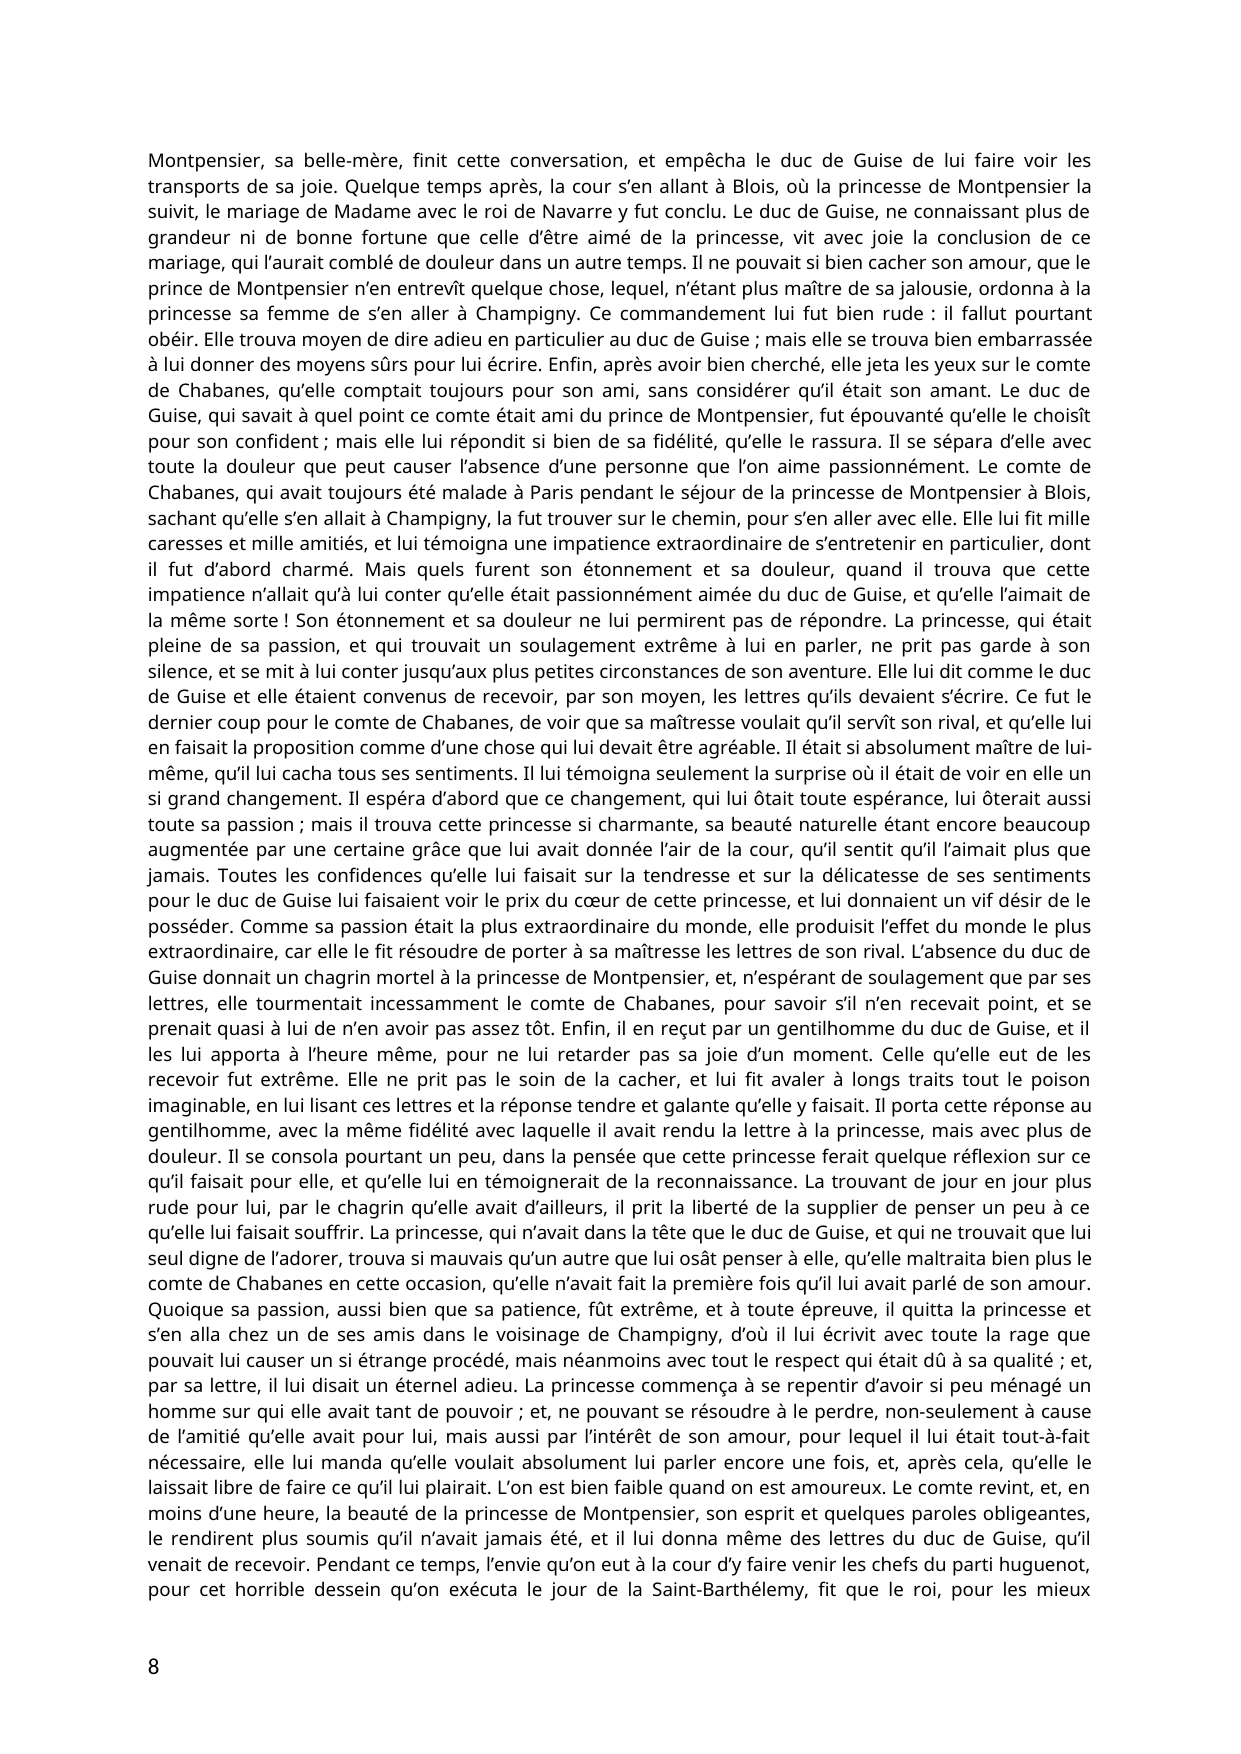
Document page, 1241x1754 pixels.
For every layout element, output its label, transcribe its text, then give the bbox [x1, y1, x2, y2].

text Montpensier, sa belle-mère, finit cette conversation, et empêcha le duc de Guise de lui faire voir les transports de sa joie. Quelque temps après, la cour s’en allant à Blois, où la princesse de Montpensier la suivit, le mariage de Madame avec le roi de Navarre y fut conclu. Le duc de Guise, ne connaissant plus de grandeur ni de bonne fortune que celle d’être aimé de la princesse, vit avec joie la conclusion de ce mariage, qui l’aurait comblé de douleur dans un autre temps. Il ne pouvait si bien cacher son amour, que le prince de Montpensier n’en entrevît quelque chose, lequel, n’étant plus maître de sa jalousie, ordonna à la princesse sa femme de s’en aller à Champigny. Ce commandement lui fut bien rude : il fallut pourtant obéir. Elle trouva moyen de dire adieu en particulier au duc de Guise ; mais elle se trouva bien embarrassée à lui donner des moyens sûrs pour lui écrire. Enfin, après avoir bien cherché, elle jeta les yeux sur le comte de Chabanes, qu’elle comptait toujours pour son ami, sans considérer qu’il était son amant. Le duc de Guise, qui savait à quel point ce comte était ami du prince de Montpensier, fut épouvanté qu’elle le choisît pour son confident ; mais elle lui répondit si bien de sa fidélité, qu’elle le rassura. Il se sépara d’elle avec toute la douleur que peut causer l’absence d’une personne que l’on aime passionnément. Le comte de Chabanes, qui avait toujours été malade à Paris pendant le séjour de la princesse de Montpensier à Blois, sachant qu’elle s’en allait à Champigny, la fut trouver sur le chemin, pour s’en aller avec elle. Elle lui fit mille caresses et mille amitiés, et lui témoigna une impatience extraordinaire de s’entretenir en particulier, dont il fut d’abord charmé. Mais quels furent son étonnement et sa douleur, quand il trouva que cette impatience n’allait qu’à lui conter qu’elle était passionnément aimée du duc de Guise, et qu’elle l’aimait de la même sorte ! Son étonnement et sa douleur ne lui permirent pas de répondre. La princesse, qui était pleine de sa passion, et qui trouvait un soulagement extrême à lui en parler, ne prit pas garde à son silence, et se mit à lui conter jusqu’aux plus petites circonstances de son aventure. Elle lui dit comme le duc de Guise et elle étaient convenus de recevoir, par son moyen, les lettres qu’ils devaient s’écrire. Ce fut le dernier coup pour le comte de Chabanes, de voir que sa maîtresse voulait qu’il servît son rival, et qu’elle lui en faisait la proposition comme d’une chose qui lui devait être agréable. Il était si absolument maître de lui-même, qu’il lui cacha tous ses sentiments. Il lui témoigna seulement la surprise où il était de voir en elle un si grand changement. Il espéra d’abord que ce changement, qui lui ôtait toute espérance, lui ôterait aussi toute sa passion ; mais il trouva cette princesse si charmante, sa beauté naturelle étant encore beaucoup augmentée par une certaine grâce que lui avait donnée l’air de la cour, qu’il sentit qu’il l’aimait plus que jamais. Toutes les confidences qu’elle lui faisait sur la tendresse et sur la délicatesse de ses sentiments pour le duc de Guise lui faisaient voir le prix du cœur de cette princesse, et lui donnaient un vif désir de le posséder. Comme sa passion était la plus extraordinaire du monde, elle produisit l’effet du monde le plus extraordinaire, car elle le fit résoudre de porter à sa maîtresse les lettres de son rival. L’absence du duc de Guise donnait un chagrin mortel à la princesse de Montpensier, et, n’espérant de soulagement que par ses lettres, elle tourmentait incessamment le comte de Chabanes, pour savoir s’il n’en recevait point, et se prenait quasi à lui de n’en avoir pas assez tôt. Enfin, il en reçut par un gentilhomme du duc de Guise, et il les lui apporta à l’heure même, pour ne lui retarder pas sa joie d’un moment. Celle qu’elle eut de les recevoir fut extrême. Elle ne prit pas le soin de la cacher, et lui fit avaler à longs traits tout le poison imaginable, en lui lisant ces lettres et la réponse tendre et galante qu’elle y faisait. Il porta cette réponse au gentilhomme, avec la même fidélité avec laquelle il avait rendu la lettre à la princesse, mais avec plus de douleur. Il se consola pourtant un peu, dans la pensée que cette princesse ferait quelque réflexion sur ce qu’il faisait pour elle, et qu’elle lui en témoignerait de la reconnaissance. La trouvant de jour en jour plus rude pour lui, par le chagrin qu’elle avait d’ailleurs, il prit la liberté de la supplier de penser un peu à ce qu’elle lui faisait souffrir. La princesse, qui n’avait dans la tête que le duc de Guise, et qui ne trouvait que lui seul digne de l’adorer, trouva si mauvais qu’un autre que lui osât penser à elle, qu’elle maltraita bien plus le comte de Chabanes en cette occasion, qu’elle n’avait fait la première fois qu’il lui avait parlé de son amour. Quoique sa passion, aussi bien que sa patience, fût extrême, et à toute épreuve, il quitta la princesse et s’en alla chez un de ses amis dans le voisinage de Champigny, d’où il lui écrivit avec toute la rage que pouvait lui causer un si étrange procédé, mais néanmoins avec tout le respect qui était dû à sa qualité ; et, par sa lettre, il lui disait un éternel adieu. La princesse commença à se repentir d’avoir si peu ménagé un homme sur qui elle avait tant de pouvoir ; et, ne pouvant se résoudre à le perdre, non-seulement à cause de l’amitié qu’elle avait pour lui, mais aussi par l’intérêt de son amour, pour lequel il lui était tout-à-fait nécessaire, elle lui manda qu’elle voulait absolument lui parler encore une fois, et, après cela, qu’elle le laissait libre de faire ce qu’il lui plairait. L’on est bien faible quand on est amoureux. Le comte revint, et, en moins d’une heure, la beauté de la princesse de Montpensier, son esprit et quelques paroles obligeantes, le rendirent plus soumis qu’il n’avait jamais été, et il lui donna même des lettres du duc de Guise, qu’il venait de recevoir. Pendant ce temps, l’envie qu’on eut à la cour d’y faire venir les chefs du parti huguenot, pour cet horrible dessein qu’on exécuta le jour de la Saint-Barthélemy, fit que le roi, pour les mieux [148, 148, 1093, 1602]
